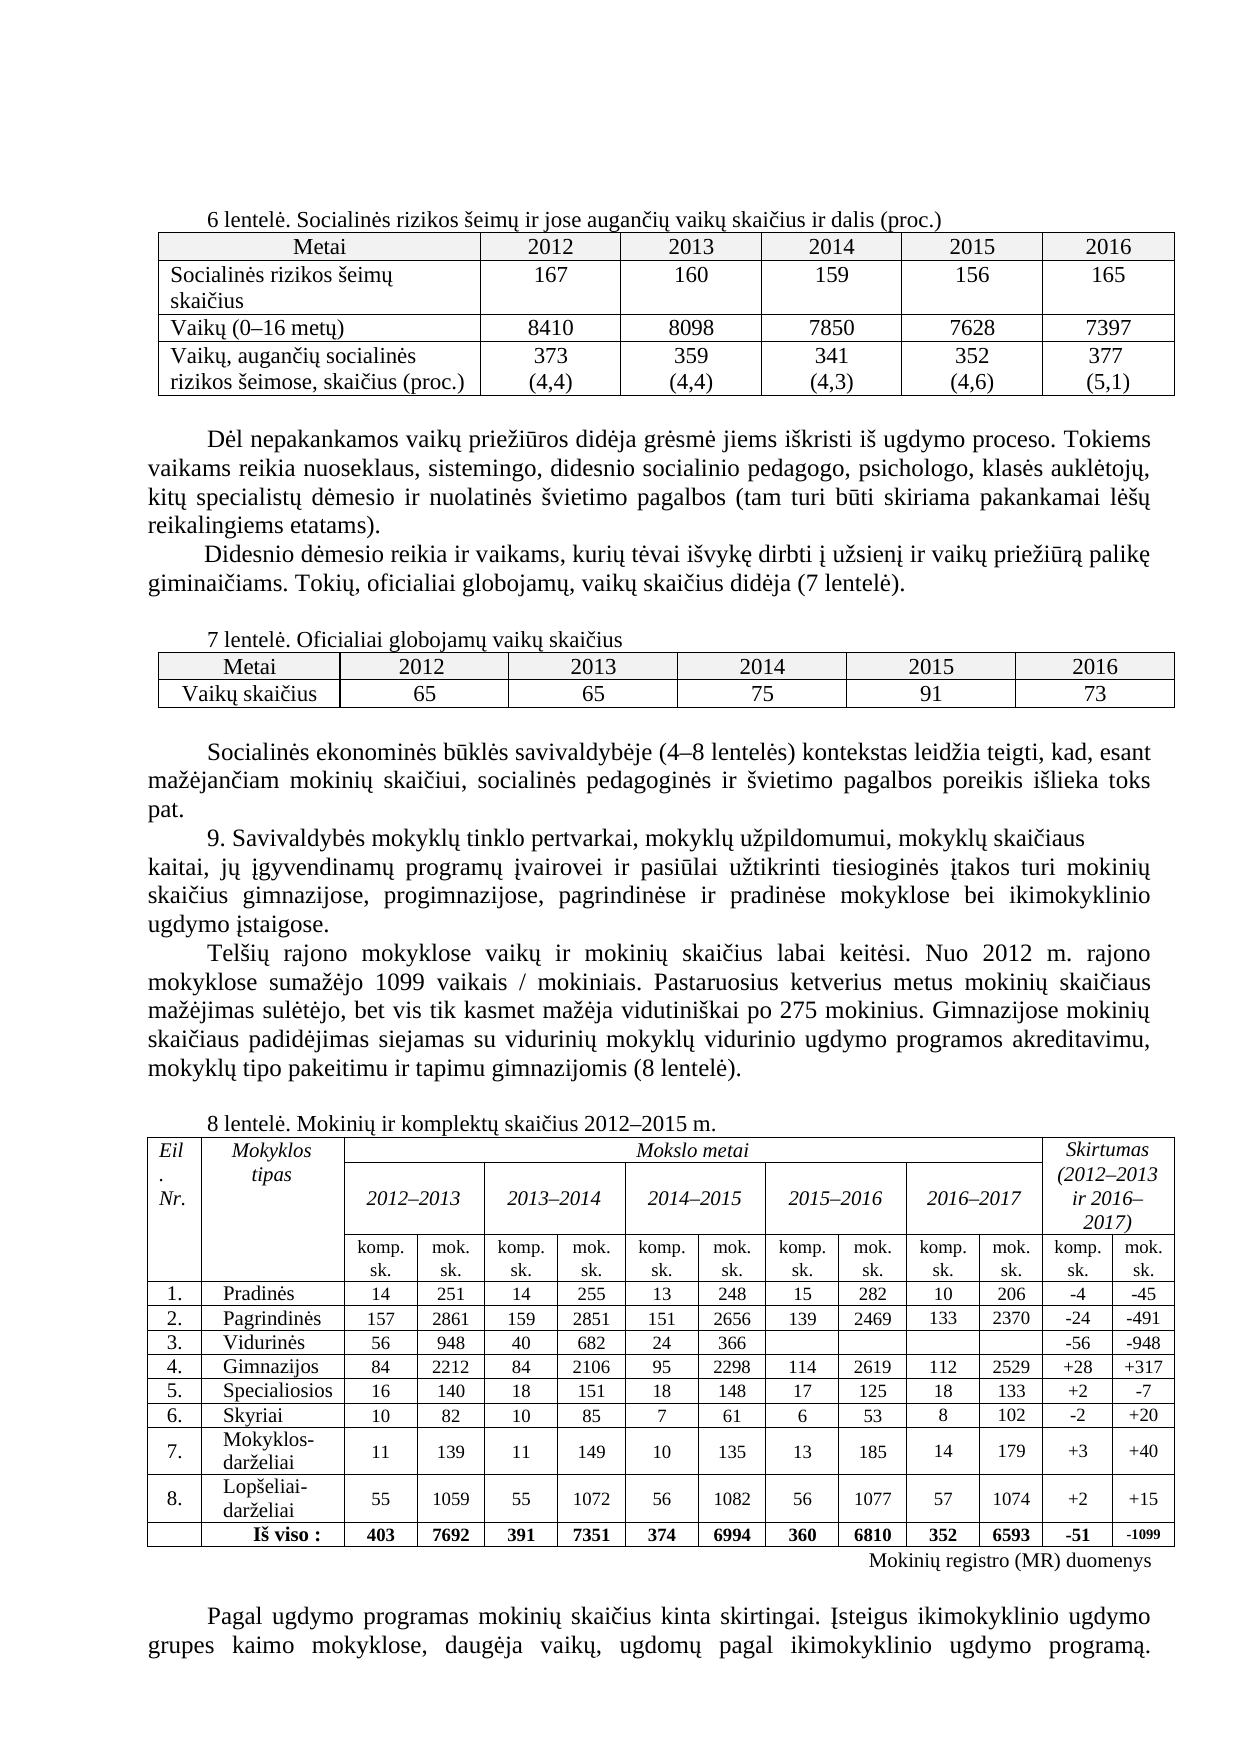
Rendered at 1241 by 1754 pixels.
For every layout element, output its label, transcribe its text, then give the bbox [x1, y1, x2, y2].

table_cell 133 [907, 1306, 979, 1330]
table_cell -51 [1043, 1523, 1112, 1546]
table_cell komp. sk. [345, 1235, 417, 1281]
table_cell 7 [626, 1404, 698, 1427]
table_cell 61 [699, 1404, 765, 1427]
table_cell 8. [148, 1475, 201, 1522]
table_cell 377 (5,1) [1043, 342, 1174, 394]
table_cell -24 [1043, 1306, 1112, 1330]
table_cell komp. sk. [1043, 1235, 1112, 1281]
table_cell -7 [1113, 1379, 1174, 1402]
table_cell [148, 1523, 201, 1546]
table_cell 85 [558, 1404, 625, 1427]
table_cell 102 [980, 1404, 1042, 1427]
table_cell +28 [1043, 1355, 1112, 1378]
table_cell 53 [839, 1404, 906, 1427]
table_cell 156 [902, 261, 1042, 313]
table_cell mok. sk. [1113, 1235, 1174, 1281]
table_cell 1082 [699, 1475, 765, 1522]
table_cell -4 [1043, 1282, 1112, 1305]
table_cell 13 [766, 1428, 838, 1474]
text Didesnio dėmesio reikia ir vaikams, kurių tėvai išvykę dirbti į užsienį ir vaikų priežiūrą palikę giminaičiams. Tokių, oficialiai globojamų, vaikų skaičius didėja (7 lentelė). [148, 539, 1152, 597]
table_cell 1072 [558, 1475, 625, 1522]
table_cell 18 [907, 1379, 979, 1402]
table_header 2012 [341, 653, 508, 679]
table_cell 2012–2013 [345, 1163, 484, 1234]
table_cell 2. [148, 1306, 201, 1330]
table_cell 14 [907, 1428, 979, 1474]
table_header Skirtumas (2012–2013 ir 2016–2017) [1043, 1138, 1174, 1234]
table_header 2014 [678, 653, 846, 679]
table_cell 75 [678, 680, 846, 707]
table_cell 11 [345, 1428, 417, 1474]
table_header Mokslo metai [345, 1138, 1042, 1162]
table_cell 13 [626, 1282, 698, 1305]
table_cell 2656 [699, 1306, 765, 1330]
table_header Mokyklos tipas [202, 1138, 344, 1281]
table_cell 65 [509, 680, 677, 707]
table_cell 91 [847, 680, 1015, 707]
table_cell Socialinės rizikos šeimų skaičius [159, 261, 480, 313]
table_cell [839, 1331, 906, 1354]
table_cell 73 [1016, 680, 1174, 707]
table_cell 359 (4,4) [621, 342, 761, 394]
table_cell 352 [907, 1523, 979, 1546]
table_cell 84 [485, 1355, 557, 1378]
table_header 2015 [847, 653, 1015, 679]
table_cell Pagrindinės [202, 1306, 344, 1330]
table_cell 14 [485, 1282, 557, 1305]
table_cell 10 [626, 1428, 698, 1474]
table_cell Specialiosios [202, 1379, 344, 1402]
table_cell 159 [485, 1306, 557, 1330]
table_cell 17 [766, 1379, 838, 1402]
text Mokinių registro (MR) duomenys [148, 1547, 1152, 1572]
table_cell 112 [907, 1355, 979, 1378]
table_cell 185 [839, 1428, 906, 1474]
table_cell 7397 [1043, 315, 1174, 341]
table_cell -491 [1113, 1306, 1174, 1330]
table_cell +2 [1043, 1475, 1112, 1522]
table_cell +2 [1043, 1379, 1112, 1402]
table_header 2015 [902, 233, 1042, 260]
table_cell +317 [1113, 1355, 1174, 1378]
table_cell 366 [699, 1331, 765, 1354]
table_cell 114 [766, 1355, 838, 1378]
table_cell komp. sk. [766, 1235, 838, 1281]
table_header 2012 [481, 233, 620, 260]
table_cell Iš viso : [202, 1523, 344, 1546]
table_cell 139 [766, 1306, 838, 1330]
table_cell -56 [1043, 1331, 1112, 1354]
table_cell 56 [345, 1331, 417, 1354]
table_cell mok. sk. [699, 1235, 765, 1281]
table_cell 682 [558, 1331, 625, 1354]
table_cell +40 [1113, 1428, 1174, 1474]
table_cell 2015–2016 [766, 1163, 906, 1234]
table_cell 374 [626, 1523, 698, 1546]
table_header 2013 [621, 233, 761, 260]
table_cell 6994 [699, 1523, 765, 1546]
text 8 lentelė. Mokinių ir komplektų skaičius 2012–2015 m. [148, 1110, 1152, 1137]
table_cell 255 [558, 1282, 625, 1305]
table_cell [980, 1331, 1042, 1354]
table_cell 165 [1043, 261, 1174, 313]
table_cell [766, 1331, 838, 1354]
table_cell 82 [418, 1404, 484, 1427]
table_cell +3 [1043, 1428, 1112, 1474]
table_cell 391 [485, 1523, 557, 1546]
table_cell 2106 [558, 1355, 625, 1378]
table_cell -1099 [1113, 1523, 1174, 1546]
table_cell Pradinės [202, 1282, 344, 1305]
table_cell mok. sk. [980, 1235, 1042, 1281]
table_cell 6. [148, 1404, 201, 1427]
table_cell Vidurinės [202, 1331, 344, 1354]
table_cell 7692 [418, 1523, 484, 1546]
text kaitai, jų įgyvendinamų programų įvairovei ir pasiūlai užtikrinti tiesioginės įtakos turi mokinių skaičius gimnazijose, progimnazijose, pagrindinėse ir pradinėse mokyklose bei ikimokyklinio ugdymo įstaigose. [148, 852, 1152, 938]
table_cell 135 [699, 1428, 765, 1474]
table_cell 251 [418, 1282, 484, 1305]
table_cell 2014–2015 [626, 1163, 765, 1234]
table_cell 248 [699, 1282, 765, 1305]
table_cell 8410 [481, 315, 620, 341]
table_cell 15 [766, 1282, 838, 1305]
text Telšių rajono mokyklose vaikų ir mokinių skaičius labai keitėsi. Nuo 2012 m. rajono mokyklose sumažėjo 1099 vaikais / mokiniais. Pastaruosius ketverius metus mokinių skaičiaus mažėjimas sulėtėjo, bet vis tik kasmet mažėja vidutiniškai po 275 mokinius. Gimnazijose mokinių skaičiaus padidėjimas siejamas su vidurinių mokyklų vidurinio ugdymo programos akreditavimu, mokyklų tipo pakeitimu ir tapimu gimnazijomis (8 lentelė). [148, 938, 1152, 1082]
table_cell 352 (4,6) [902, 342, 1042, 394]
table_header Metai [159, 653, 339, 679]
table_cell 7351 [558, 1523, 625, 1546]
table_cell Vaikų, augančių socialinės rizikos šeimose, skaičius (proc.) [159, 342, 480, 394]
text 6 lentelė. Socialinės rizikos šeimų ir jose augančių vaikų skaičius ir dalis (proc.) [148, 206, 1152, 232]
table_cell 40 [485, 1331, 557, 1354]
table_cell 24 [626, 1331, 698, 1354]
table_cell 84 [345, 1355, 417, 1378]
text Pagal ugdymo programas mokinių skaičius kinta skirtingai. Įsteigus ikimokyklinio ugdymo grupes kaimo mokyklose, daugėja vaikų, ugdomų pagal ikimokyklinio ugdymo programą. [148, 1601, 1152, 1658]
table_header 2016 [1016, 653, 1174, 679]
table_cell 2298 [699, 1355, 765, 1378]
table_cell 360 [766, 1523, 838, 1546]
table_cell 18 [485, 1379, 557, 1402]
table_cell komp. sk. [626, 1235, 698, 1281]
table_cell 16 [345, 1379, 417, 1402]
table_cell Vaikų (0–16 metų) [159, 315, 480, 341]
table_cell 56 [626, 1475, 698, 1522]
table_cell 2529 [980, 1355, 1042, 1378]
table_cell 95 [626, 1355, 698, 1378]
table_cell 2212 [418, 1355, 484, 1378]
table_cell 18 [626, 1379, 698, 1402]
table_cell 10 [907, 1282, 979, 1305]
table_cell 1. [148, 1282, 201, 1305]
table_cell 56 [766, 1475, 838, 1522]
table_cell 2619 [839, 1355, 906, 1378]
table_cell 1059 [418, 1475, 484, 1522]
table_cell mok. sk. [839, 1235, 906, 1281]
table_cell 1074 [980, 1475, 1042, 1522]
table_cell komp. sk. [907, 1235, 979, 1281]
table_cell 125 [839, 1379, 906, 1402]
table_cell Vaikų skaičius [159, 680, 339, 707]
table_cell 151 [626, 1306, 698, 1330]
table_cell 3. [148, 1331, 201, 1354]
table_cell 7. [148, 1428, 201, 1474]
table_cell +15 [1113, 1475, 1174, 1522]
table_cell 6810 [839, 1523, 906, 1546]
table_cell 373 (4,4) [481, 342, 620, 394]
table_cell 8 [907, 1404, 979, 1427]
table_cell 55 [485, 1475, 557, 1522]
table_cell 403 [345, 1523, 417, 1546]
table_cell 206 [980, 1282, 1042, 1305]
table_cell Lopšeliai-darželiai [202, 1475, 344, 1522]
table_header Eil. Nr. [148, 1138, 201, 1281]
table_cell 2013–2014 [485, 1163, 625, 1234]
table_cell Gimnazijos [202, 1355, 344, 1378]
table_cell mok. sk. [418, 1235, 484, 1281]
table_cell 11 [485, 1428, 557, 1474]
table_header Metai [159, 233, 480, 260]
table_cell 57 [907, 1475, 979, 1522]
table_header 2016 [1043, 233, 1174, 260]
table_cell -948 [1113, 1331, 1174, 1354]
table_cell 140 [418, 1379, 484, 1402]
table_cell mok. sk. [558, 1235, 625, 1281]
table_cell 6593 [980, 1523, 1042, 1546]
table_cell 139 [418, 1428, 484, 1474]
table_cell 55 [345, 1475, 417, 1522]
table_cell 4. [148, 1355, 201, 1378]
table_cell 2016–2017 [907, 1163, 1042, 1234]
table_cell 157 [345, 1306, 417, 1330]
table_cell 160 [621, 261, 761, 313]
text Socialinės ekonominės būklės savivaldybėje (4–8 lentelės) kontekstas leidžia teigti, kad, esant mažėjančiam mokinių skaičiui, socialinės pedagoginės ir švietimo pagalbos poreikis išlieka toks pat. [148, 737, 1152, 823]
table_cell Mokyklos-darželiai [202, 1428, 344, 1474]
table_cell 151 [558, 1379, 625, 1402]
table_cell 7628 [902, 315, 1042, 341]
table_cell 6 [766, 1404, 838, 1427]
table_cell +20 [1113, 1404, 1174, 1427]
text 7 lentelė. Oficialiai globojamų vaikų skaičius [148, 626, 1152, 652]
table_cell -2 [1043, 1404, 1112, 1427]
table_cell 149 [558, 1428, 625, 1474]
table_cell 5. [148, 1379, 201, 1402]
table_cell Skyriai [202, 1404, 344, 1427]
table_cell 133 [980, 1379, 1042, 1402]
table_cell 14 [345, 1282, 417, 1305]
table_cell [907, 1331, 979, 1354]
table_cell 10 [345, 1404, 417, 1427]
table_cell 282 [839, 1282, 906, 1305]
table_cell 2469 [839, 1306, 906, 1330]
table_cell 65 [341, 680, 508, 707]
table_cell 341 (4,3) [762, 342, 901, 394]
table_cell -45 [1113, 1282, 1174, 1305]
table_header 2013 [509, 653, 677, 679]
table_cell 2370 [980, 1306, 1042, 1330]
table_cell 2851 [558, 1306, 625, 1330]
table_cell 1077 [839, 1475, 906, 1522]
table_cell 10 [485, 1404, 557, 1427]
text Dėl nepakankamos vaikų priežiūros didėja grėsmė jiems iškristi iš ugdymo proceso. Tokiems vaikams reikia nuoseklaus, sistemingo, didesnio socialinio pedagogo, psichologo, klasės auklėtojų, kitų specialistų dėmesio ir nuolatinės švietimo pagalbos (tam turi būti skiriama pakankamai lėšų reikalingiems etatams). [148, 424, 1152, 539]
table_cell 148 [699, 1379, 765, 1402]
table_cell 2861 [418, 1306, 484, 1330]
table_cell 167 [481, 261, 620, 313]
table_cell 8098 [621, 315, 761, 341]
table_cell 7850 [762, 315, 901, 341]
text 9. Savivaldybės mokyklų tinklo pertvarkai, mokyklų užpildomumui, mokyklų skaičiaus [148, 823, 1152, 852]
table_cell 948 [418, 1331, 484, 1354]
table_cell komp. sk. [485, 1235, 557, 1281]
table_header 2014 [762, 233, 901, 260]
table_cell 179 [980, 1428, 1042, 1474]
table_cell 159 [762, 261, 901, 313]
